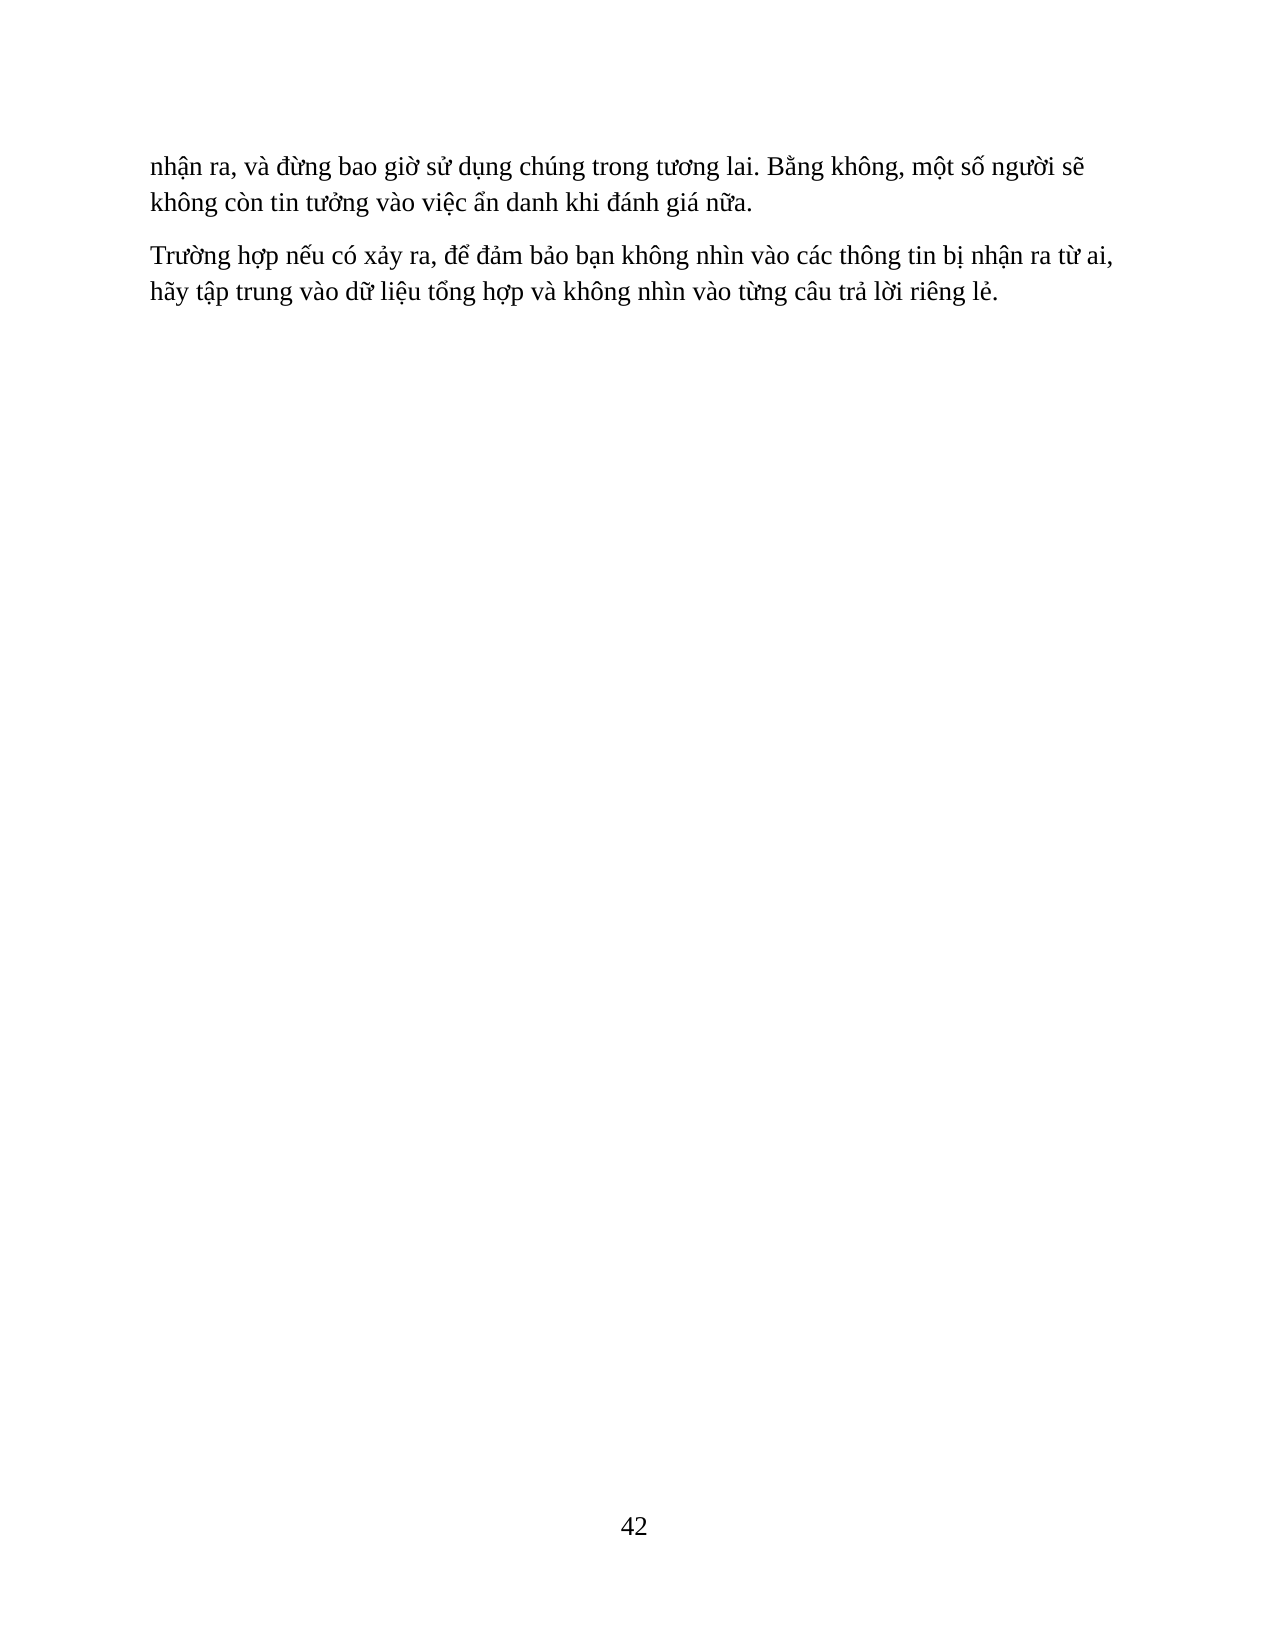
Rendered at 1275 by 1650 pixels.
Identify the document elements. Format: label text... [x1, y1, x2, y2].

text nhận ra, và đừng bao giờ sử dụng chúng trong tương lai. Bằng không, một số người sẽ không còn tin tưởng vào việc ẩn danh khi đánh giá nữa. [150, 150, 1125, 217]
text Trường hợp nếu có xảy ra, để đảm bảo bạn không nhìn vào các thông tin bị nhận ra từ ai, hãy tập trung vào dữ liệu tổng hợp và không nhìn vào từng câu trả lời riêng lẻ. [150, 239, 1125, 306]
